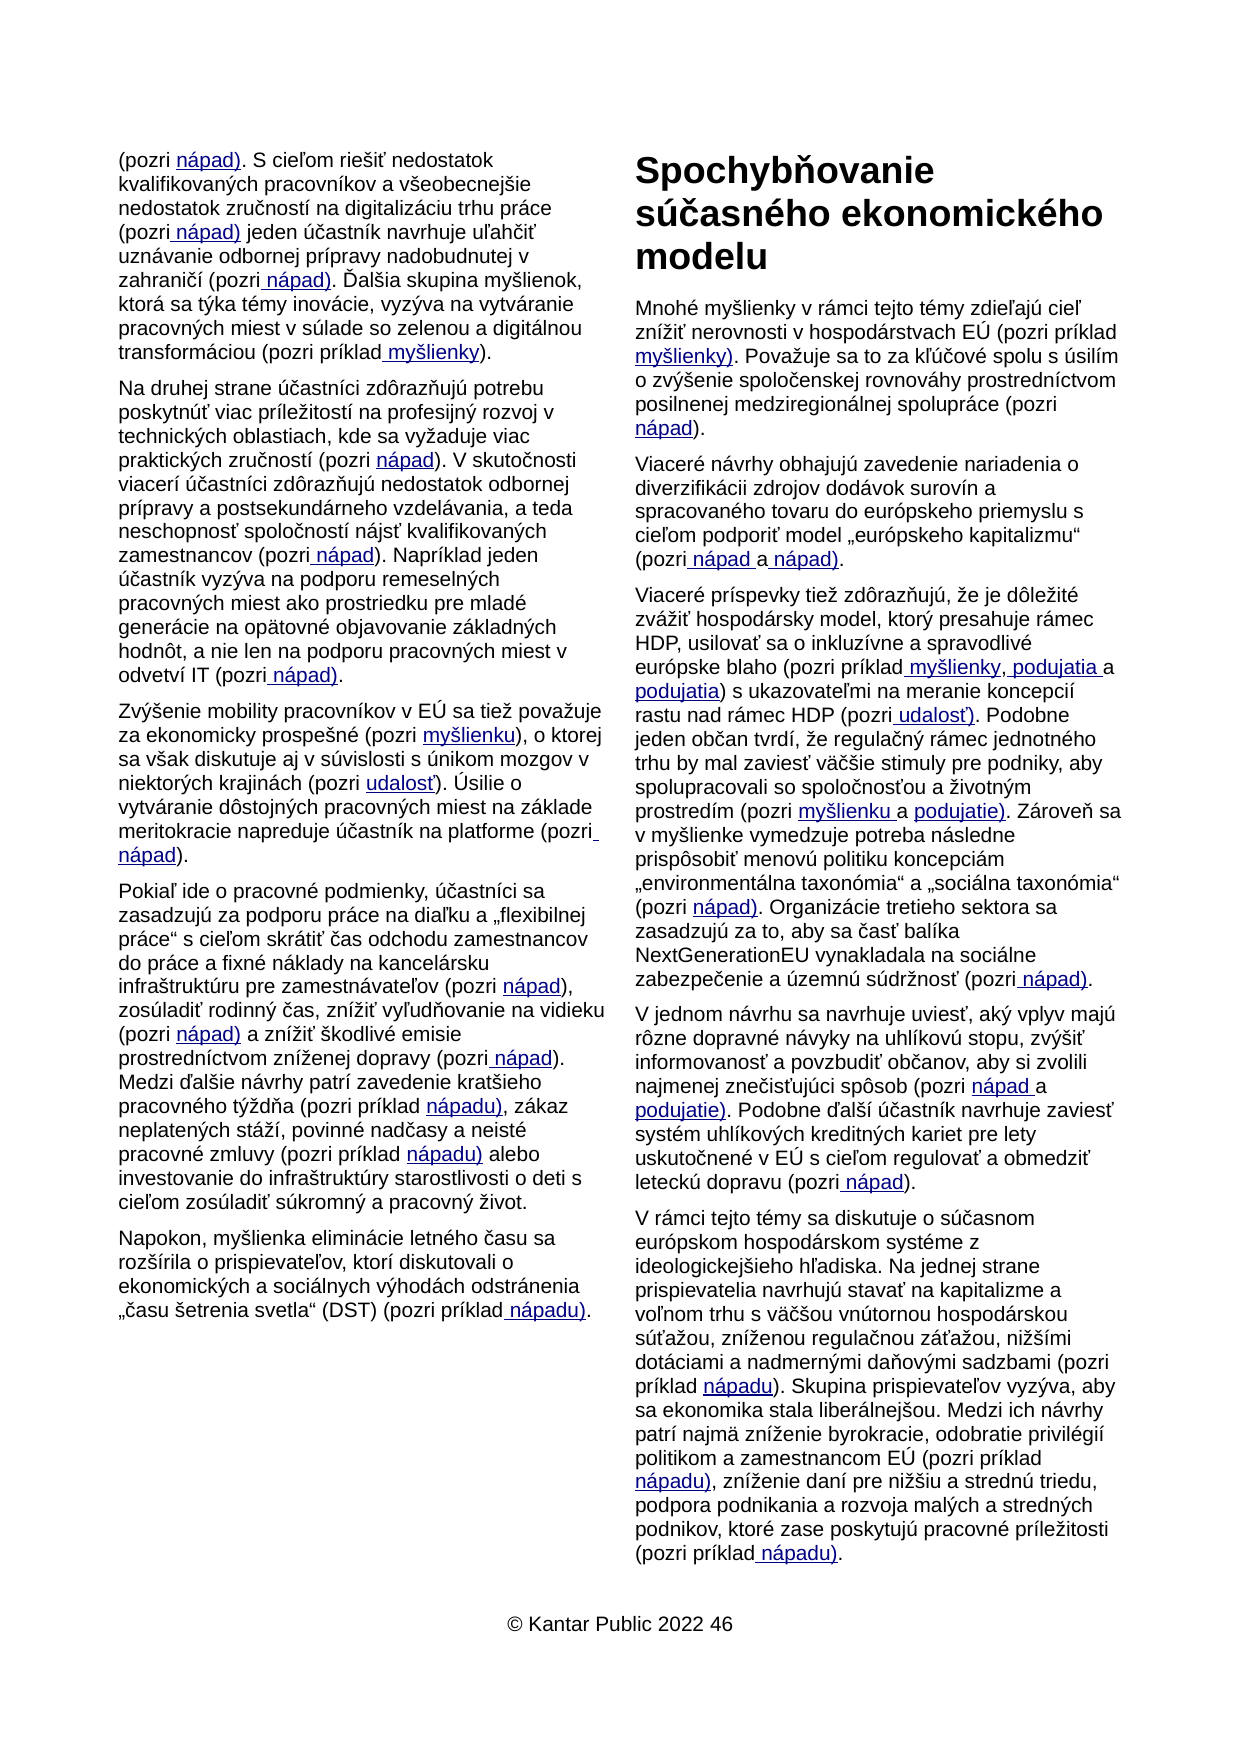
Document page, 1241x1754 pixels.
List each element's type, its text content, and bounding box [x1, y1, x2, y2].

text Na druhej strane účastníci zdôrazňujú potrebu poskytnúť viac príležitostí na profesijný rozvoj v technických oblastiach, kde sa vyžaduje viac praktických zručností (pozri nápad). V skutočnosti viacerí účastníci zdôrazňujú nedostatok odbornej prípravy a postsekundárneho vzdelávania, a teda neschopnosť spoločností nájsť kvalifikovaných zamestnancov (pozri nápad). Napríklad jeden účastník vyzýva na podporu remeselných pracovných miest ako prostriedku pre mladé generácie na opätovné objavovanie základných hodnôt, a nie len na podporu pracovných miest v odvetví IT (pozri nápad). [118, 376, 605, 687]
text (pozri nápad). S cieľom riešiť nedostatok kvalifikovaných pracovníkov a všeobecnejšie nedostatok zručností na digitalizáciu trhu práce (pozri nápad) jeden účastník navrhuje uľahčiť uznávanie odbornej prípravy nadobudnutej v zahraničí (pozri nápad). Ďalšia skupina myšlienok, ktorá sa týka témy inovácie, vyzýva na vytváranie pracovných miest v súlade so zelenou a digitálnou transformáciou (pozri príklad myšlienky). [118, 148, 605, 364]
text Napokon, myšlienka eliminácie letného času sa rozšírila o prispievateľov, ktorí diskutovali o ekonomických a sociálnych výhodách odstránenia „času šetrenia svetla“ (DST) (pozri príklad nápadu). [118, 1226, 605, 1322]
text V rámci tejto témy sa diskutuje o súčasnom európskom hospodárskom systéme z ideologickejšieho hľadiska. Na jednej strane prispievatelia navrhujú stavať na kapitalizme a voľnom trhu s väčšou vnútornou hospodárskou súťažou, zníženou regulačnou záťažou, nižšími dotáciami a nadmernými daňovými sadzbami (pozri príklad nápadu). Skupina prispievateľov vyzýva, aby sa ekonomika stala liberálnejšou. Medzi ich návrhy patrí najmä zníženie byrokracie, odobratie privilégií politikom a zamestnancom EÚ (pozri príklad nápadu), zníženie daní pre nižšiu a strednú triedu, podpora podnikania a rozvoja malých a stredných podnikov, ktoré zase poskytujú pracovné príležitosti (pozri príklad nápadu). [635, 1206, 1122, 1565]
text V jednom návrhu sa navrhuje uviesť, aký vplyv majú rôzne dopravné návyky na uhlíkovú stopu, zvýšiť informovanosť a povzbudiť občanov, aby si zvolili najmenej znečisťujúci spôsob (pozri nápad a podujatie). Podobne ďalší účastník navrhuje zaviesť systém uhlíkových kreditných kariet pre lety uskutočnené v EÚ s cieľom regulovať a obmedziť leteckú dopravu (pozri nápad). [635, 1002, 1122, 1194]
text Viaceré návrhy obhajujú zavedenie nariadenia o diverzifikácii zdrojov dodávok surovín a spracovaného tovaru do európskeho priemyslu s cieľom podporiť model „európskeho kapitalizmu“ (pozri nápad a nápad). [635, 451, 1122, 571]
text Mnohé myšlienky v rámci tejto témy zdieľajú cieľ znížiť nerovnosti v hospodárstvach EÚ (pozri príklad myšlienky). Považuje sa to za kľúčové spolu s úsilím o zvýšenie spoločenskej rovnováhy prostredníctvom posilnenej medziregionálnej spolupráce (pozri nápad). [635, 296, 1122, 439]
subtitle Spochybňovanie súčasného ekonomického modelu [635, 148, 1122, 277]
text Pokiaľ ide o pracovné podmienky, účastníci sa zasadzujú za podporu práce na diaľku a „flexibilnej práce“ s cieľom skrátiť čas odchodu zamestnancov do práce a fixné náklady na kancelársku infraštruktúru pre zamestnávateľov (pozri nápad), zosúladiť rodinný čas, znížiť vyľudňovanie na vidieku (pozri nápad) a znížiť škodlivé emisie prostredníctvom zníženej dopravy (pozri nápad). Medzi ďalšie návrhy patrí zavedenie kratšieho pracovného týždňa (pozri príklad nápadu), zákaz neplatených stáží, povinné nadčasy a neisté pracovné zmluvy (pozri príklad nápadu) alebo investovanie do infraštruktúry starostlivosti o deti s cieľom zosúladiť súkromný a pracovný život. [118, 878, 605, 1214]
text Viaceré príspevky tiež zdôrazňujú, že je dôležité zvážiť hospodársky model, ktorý presahuje rámec HDP, usilovať sa o inkluzívne a spravodlivé európske blaho (pozri príklad myšlienky, podujatia a podujatia) s ukazovateľmi na meranie koncepcií rastu nad rámec HDP (pozri udalosť). Podobne jeden občan tvrdí, že regulačný rámec jednotného trhu by mal zaviesť väčšie stimuly pre podniky, aby spolupracovali so spoločnosťou a životným prostredím (pozri myšlienku a podujatie). Zároveň sa v myšlienke vymedzuje potreba následne prispôsobiť menovú politiku koncepciám „environmentálna taxonómia“ a „sociálna taxonómia“ (pozri nápad). Organizácie tretieho sektora sa zasadzujú za to, aby sa časť balíka NextGenerationEU vynakladala na sociálne zabezpečenie a územnú súdržnosť (pozri nápad). [635, 583, 1122, 990]
text Zvýšenie mobility pracovníkov v EÚ sa tiež považuje za ekonomicky prospešné (pozri myšlienku), o ktorej sa však diskutuje aj v súvislosti s únikom mozgov v niektorých krajinách (pozri udalosť). Úsilie o vytváranie dôstojných pracovných miest na základe meritokracie napreduje účastník na platforme (pozri nápad). [118, 699, 605, 867]
